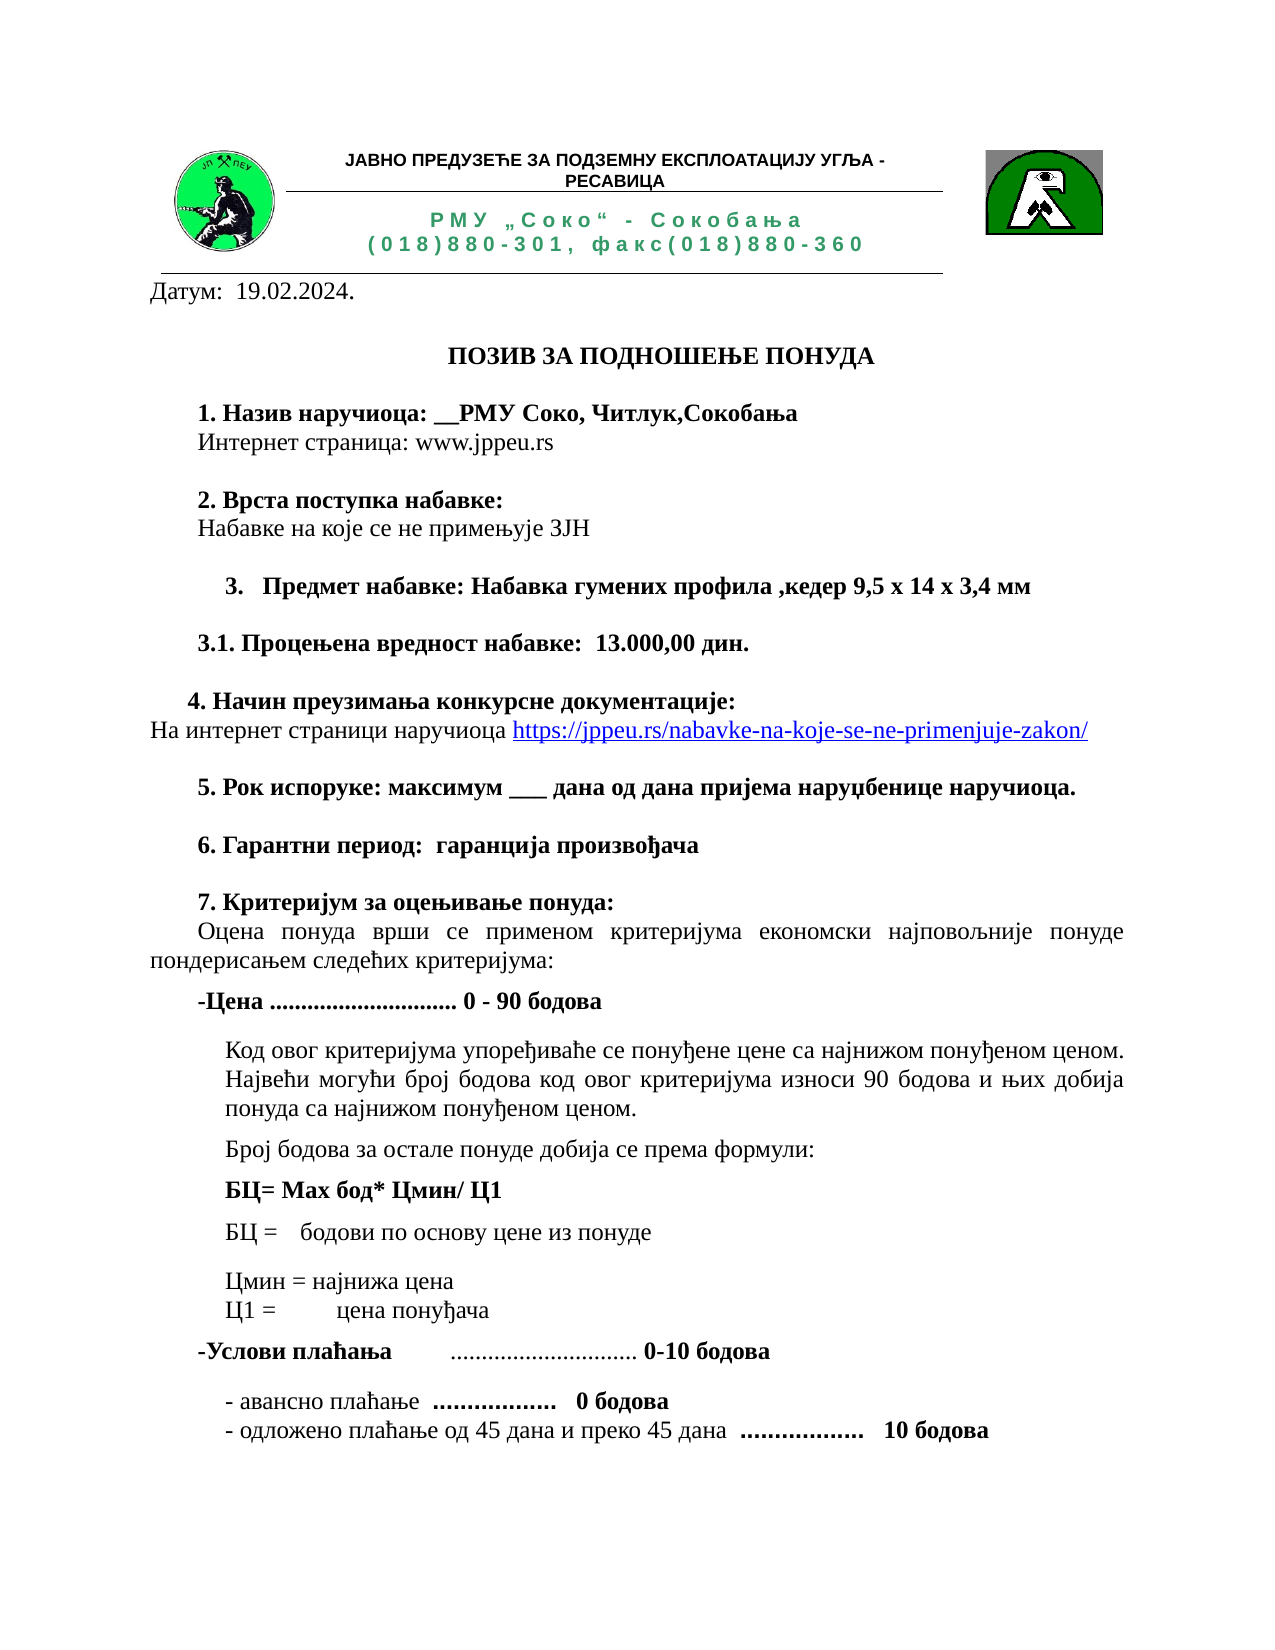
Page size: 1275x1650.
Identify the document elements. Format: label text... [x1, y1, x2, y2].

table_header [943, 150, 1145, 273]
text Ц1 = цена понуђача [225, 1295, 1125, 1324]
picture [173, 150, 275, 252]
text 6. Гарантни период: гаранција произвођача [150, 830, 1125, 858]
list Предмет набавке: Набавка гумених профила ,кедер 9,5 х 14 х 3,4 мм [225, 571, 1125, 600]
table_cell РМУ „Соко“ - Сокобања (018)880-301, факс(018)880-360 [286, 192, 943, 273]
text Оцена понуда врши се применом критеријума економски најповољније понуде пондерисањем следећих критеријума: [150, 916, 1125, 973]
text Цмин = најнижа цена [225, 1266, 1125, 1295]
text 2. Врста поступка набавке: [150, 485, 1125, 513]
text -Цена .............................. 0 - 90 бодова [150, 986, 1125, 1015]
text Датум: 19.02.2024. [150, 274, 1125, 305]
text ПОЗИВ ЗА ПОДНОШЕЊЕ ПОНУДА [150, 341, 1125, 370]
table_header [161, 150, 286, 273]
text -Услови плаћања .............................. 0-10 бодова [150, 1336, 1125, 1365]
text БЦ= Маx бод* Цмин/ Ц1 [225, 1176, 1125, 1204]
text Набавке на које се не примењује ЗЈН [150, 513, 1125, 542]
picture [985, 150, 1103, 235]
text 7. Критеријум за оцењивање понуда: [150, 887, 1125, 916]
text - авансно плаћање .................. 0 бодова [225, 1386, 1125, 1415]
text 4. Начин преузимања конкурсне документације: [150, 686, 1125, 715]
text Код овог критеријума упоређиваће се понуђене цене са најнижом понуђеном ценом. Највећи могући број бодова код овог критеријума износи 90 бодова и њих добија понуда са најнижом понуђеном ценом. [225, 1036, 1125, 1122]
text Интернет страница: www.jppeu.rs [150, 427, 1125, 456]
text На интернет страници наручиоца https://jppeu.rs/nabavke-na-koje-se-ne-primenjuje-zakon/ [150, 715, 1125, 743]
text - одложено плаћање од 45 дана и преко 45 дана .................. 10 бодова [225, 1415, 1125, 1444]
text Број бодова за остале понуде добија се према формули: [225, 1134, 1125, 1163]
text 5. Рок испоруке: максимум ___ дана од дана пријема наруџбенице наручиоца. [150, 772, 1125, 801]
text 1. Назив наручиоца: __РМУ Соко, Читлук,Сокобања [150, 398, 1125, 427]
text БЦ = бодови по основу цене из понуде [225, 1217, 1125, 1246]
table_header ЈАВНО ПРЕДУЗЕЋЕ ЗА ПОДЗЕМНУ ЕКСПЛОАТАЦИЈУ УГЉА - РЕСАВИЦА [286, 150, 943, 191]
text 3.1. Процењена вредност набавке: 13.000,00 дин. [150, 628, 1125, 657]
